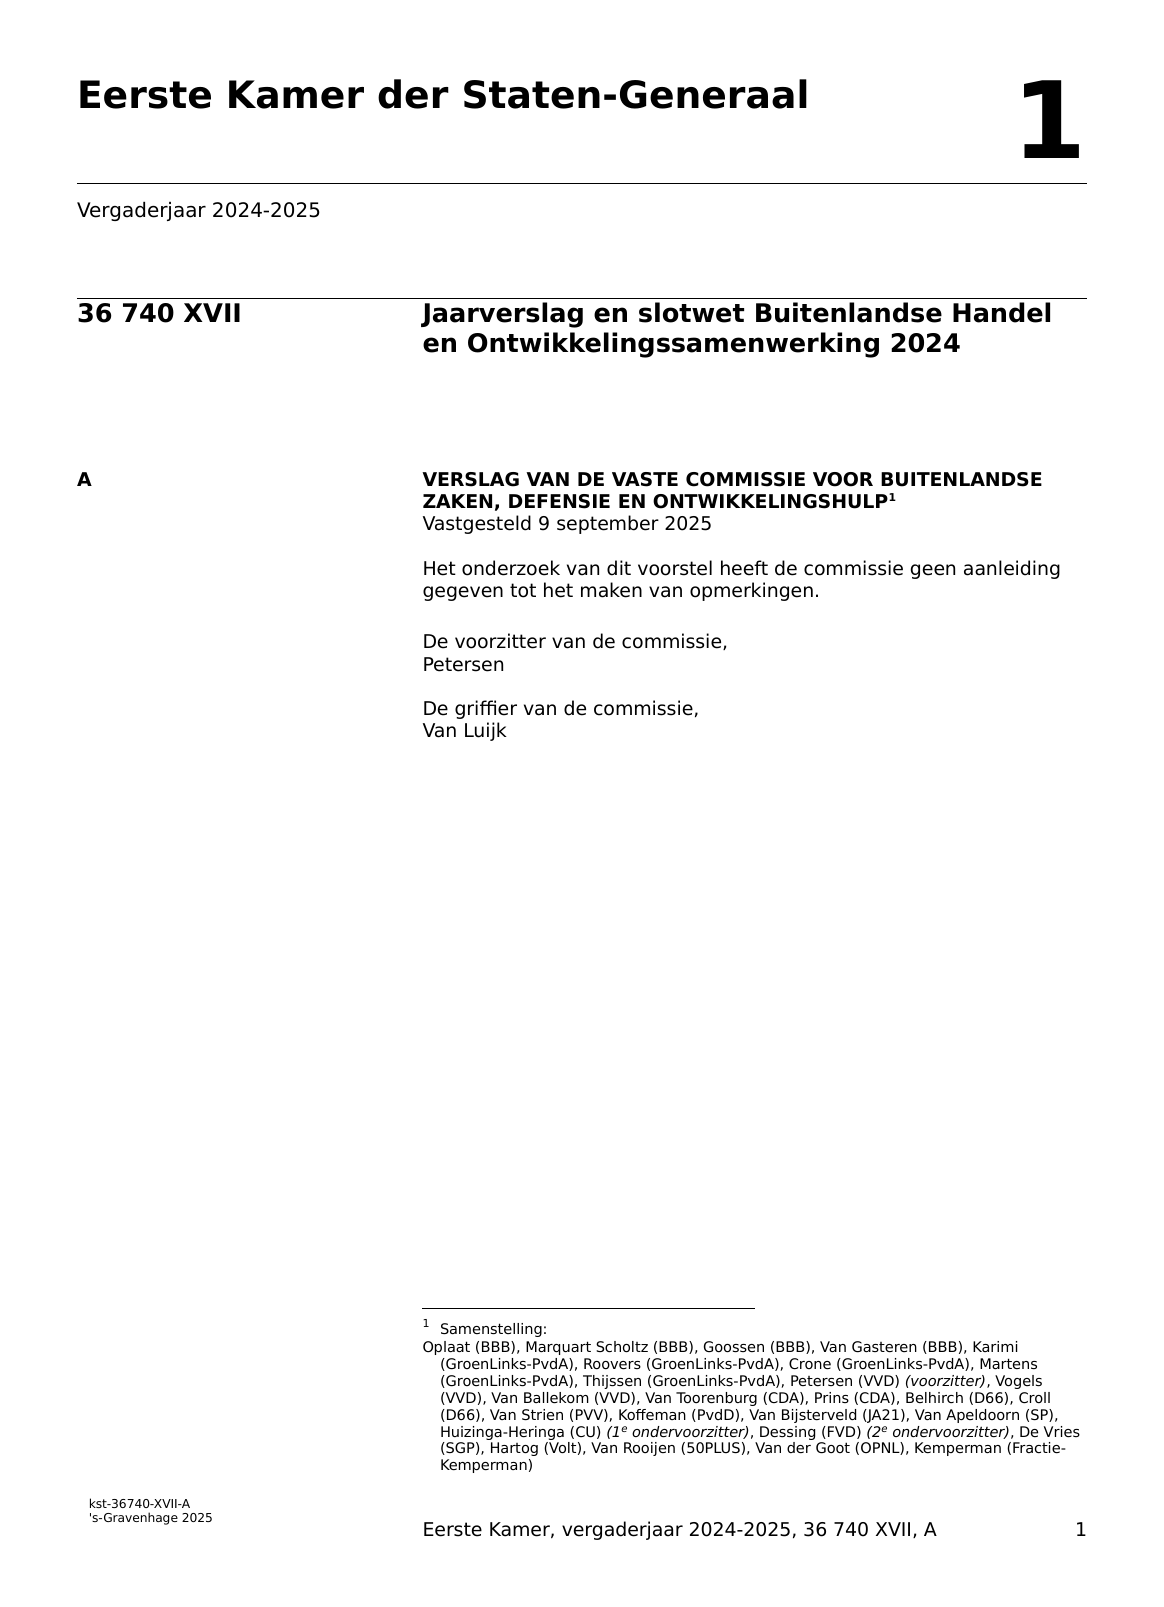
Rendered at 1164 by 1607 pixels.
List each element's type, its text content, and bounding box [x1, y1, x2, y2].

text De voorzitter van de commissie, Petersen [422, 631, 1087, 675]
table_header Eerste Kamer der Staten-Generaal [77, 59, 886, 183]
text Samenstelling: [422, 1317, 1087, 1339]
text kst-36740-XVII-A [88, 1497, 323, 1511]
text 's-Gravenhage 2025 [88, 1511, 323, 1525]
table_header 1 [886, 59, 1087, 183]
subtitle A VERSLAG VAN DE VASTE COMMISSIE VOOR BUITENLANDSE ZAKEN, DEFENSIE EN ONTWIKKELINGSHULP [77, 469, 1087, 513]
text Het onderzoek van dit voorstel heeft de commissie geen aanleiding gegeven tot het maken van opmerkingen. [422, 557, 1087, 601]
text Oplaat (BBB), Marquart Scholtz (BBB), Goossen (BBB), Van Gasteren (BBB), Karimi (GroenLinks-PvdA), Roovers (GroenLinks-PvdA), Crone (GroenLinks-PvdA), Martens (GroenLinks-PvdA), Thijssen (GroenLinks-PvdA), Petersen (VVD) (voorzitter), Vogels (VVD), Van Ballekom (VVD), Van Toorenburg (CDA), Prins (CDA), Belhirch (D66), Croll (D66), Van Strien (PVV), Koffeman (PvdD), Van Bijsterveld (JA21), Van Apeldoorn (SP), Huizinga-Heringa (CU) (1e ondervoorzitter), Dessing (FVD) (2e ondervoorzitter), De Vries (SGP), Hartog (Volt), Van Rooijen (50PLUS), Van der Goot (OPNL), Kemperman (Fractie-Kemperman) [422, 1339, 1087, 1474]
subtitle 36 740 XVII Jaarverslag en slotwet Buitenlandse Handel en Ontwikkelingssamenwerking 2024 [77, 299, 1087, 358]
text Vastgesteld 9 september 2025 [422, 513, 1087, 535]
table_cell Vergaderjaar 2024-2025 [77, 184, 1087, 298]
text De griffier van de commissie, Van Luijk [422, 698, 1087, 742]
